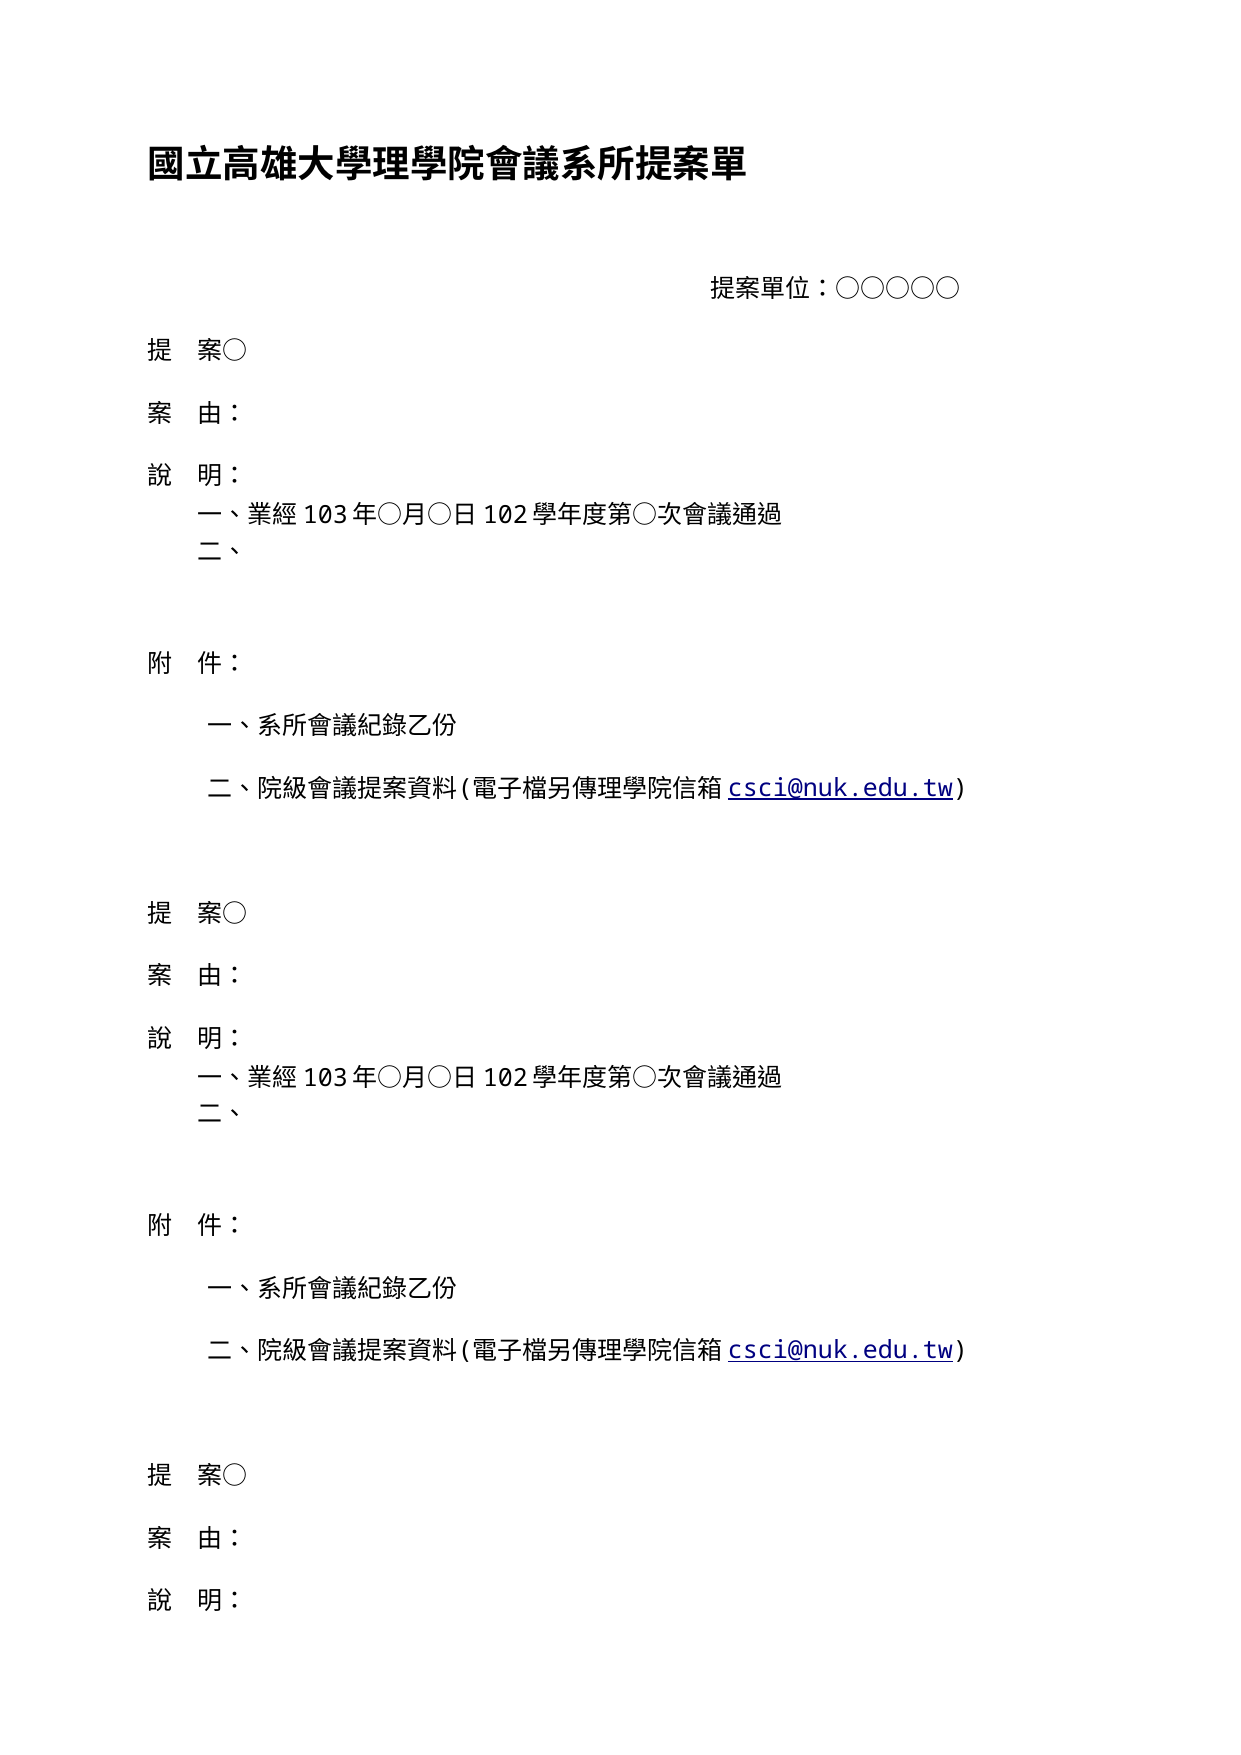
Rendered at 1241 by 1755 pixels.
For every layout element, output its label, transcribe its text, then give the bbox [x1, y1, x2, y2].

text 案 由： [148, 932, 1093, 995]
text 案 由： [148, 370, 1093, 432]
text 附 件： [148, 1182, 1093, 1245]
text 案 由： [148, 1495, 1093, 1557]
text 提 案○ [148, 870, 1093, 932]
text 一、系所會議紀錄乙份 二、院級會議提案資料(電子檔另傳理學院信箱csci@nuk.edu.tw) [148, 1245, 1093, 1370]
text 一、系所會議紀錄乙份 二、院級會議提案資料(電子檔另傳理學院信箱csci@nuk.edu.tw) [148, 682, 1093, 807]
text 提 案○ [148, 1432, 1093, 1495]
text 一、業經103年○月○日102學年度第○次會議通過 [198, 495, 1093, 531]
text 說 明： [148, 995, 1093, 1057]
text 附 件： [148, 620, 1093, 682]
text 二、 [198, 531, 1093, 567]
text 二、 [198, 1093, 1093, 1130]
text 國立高雄大學理學院會議系所提案單 [148, 120, 1093, 182]
text 說 明： [148, 1557, 1093, 1620]
text 說 明： [148, 432, 1093, 495]
text 提案單位：○○○○○ [148, 245, 1093, 307]
text 提 案○ [148, 307, 1093, 370]
text 一、業經103年○月○日102學年度第○次會議通過 [198, 1057, 1093, 1093]
